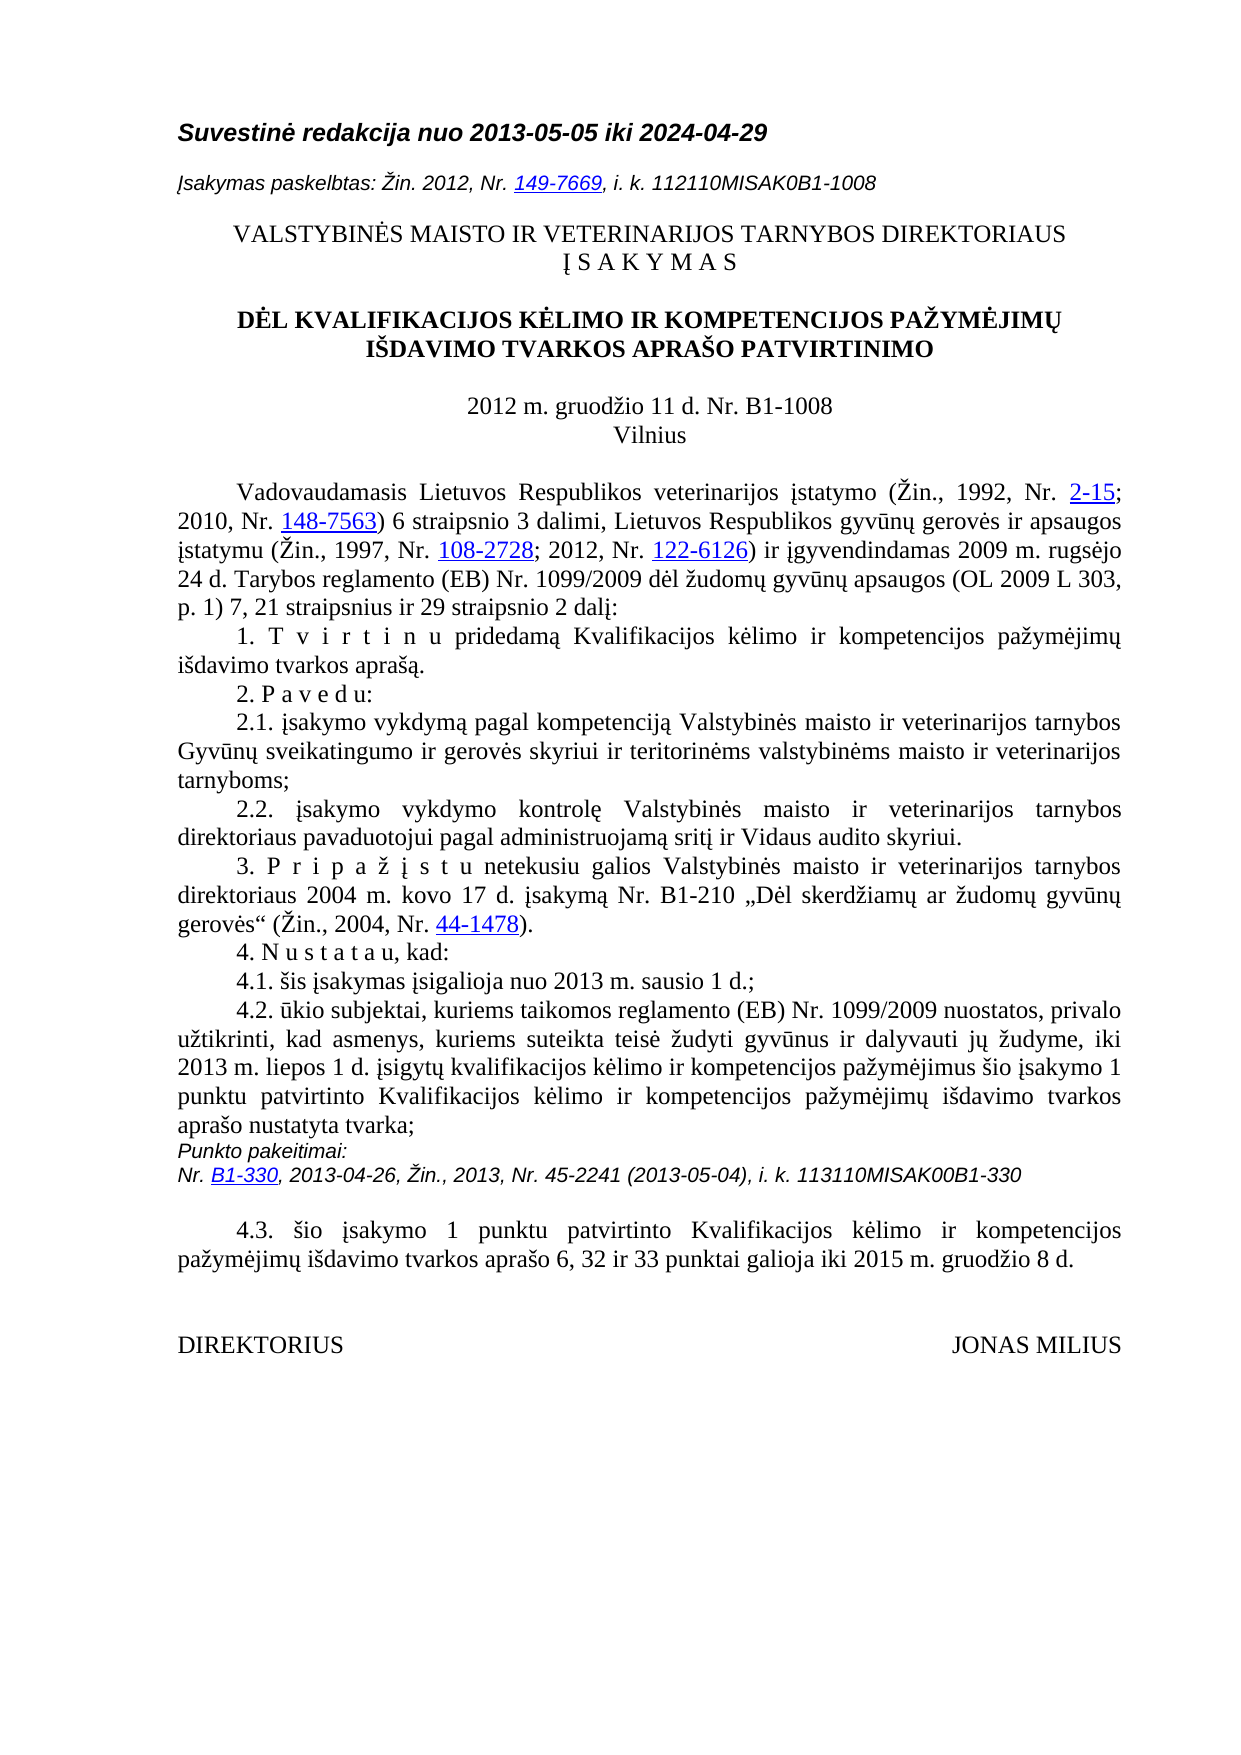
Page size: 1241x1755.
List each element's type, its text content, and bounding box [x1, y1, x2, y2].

text Direktorius Jonas Milius [177, 1330, 1122, 1359]
text 4.3. šio įsakymo 1 punktu patvirtinto Kvalifikacijos kėlimo ir kompetencijos pažymėjimų išdavimo tvarkos aprašo 6, 32 ir 33 punktai galioja iki 2015 m. gruodžio 8 d. [177, 1215, 1122, 1273]
text 4. N u s t a t a u, kad: [177, 937, 1122, 966]
text VALSTYBINĖS MAISTO IR VETERINARIJOS TARNYBOS DIREKTORIAUS [177, 219, 1122, 247]
text 2. P a v e d u: [177, 679, 1122, 707]
text Įsakymas paskelbtas: Žin. 2012, Nr. 149-7669, i. k. 112110MISAK0B1-1008 [177, 171, 1122, 195]
text Suvestinė redakcija nuo 2013-05-05 iki 2024-04-29 [177, 118, 1122, 147]
text Vilnius [177, 420, 1122, 449]
text Į S A K Y M A S [177, 247, 1122, 276]
text 1. T v i r t i n u pridedamą Kvalifikacijos kėlimo ir kompetencijos pažymėjimų išdavimo tvarkos aprašą. [177, 621, 1122, 679]
text 2.2. įsakymo vykdymo kontrolę Valstybinės maisto ir veterinarijos tarnybos direktoriaus pavaduotojui pagal administruojamą sritį ir Vidaus audito skyriui. [177, 794, 1122, 851]
text 4.2. ūkio subjektai, kuriems taikomos reglamento (EB) Nr. 1099/2009 nuostatos, privalo užtikrinti, kad asmenys, kuriems suteikta teisė žudyti gyvūnus ir dalyvauti jų žudyme, iki 2013 m. liepos 1 d. įsigytų kvalifikacijos kėlimo ir kompetencijos pažymėjimus šio įsakymo 1 punktu patvirtinto Kvalifikacijos kėlimo ir kompetencijos pažymėjimų išdavimo tvarkos aprašo nustatyta tvarka; [177, 995, 1122, 1139]
text Punkto pakeitimai: [177, 1139, 1122, 1163]
text 2012 m. gruodžio 11 d. Nr. B1-1008 [177, 391, 1122, 420]
text 4.1. šis įsakymas įsigalioja nuo 2013 m. sausio 1 d.; [177, 966, 1122, 995]
text 2.1. įsakymo vykdymą pagal kompetenciją Valstybinės maisto ir veterinarijos tarnybos Gyvūnų sveikatingumo ir gerovės skyriui ir teritorinėms valstybinėms maisto ir veterinarijos tarnyboms; [177, 707, 1122, 794]
text Vadovaudamasis Lietuvos Respublikos veterinarijos įstatymo (Žin., 1992, Nr. 2-15; 2010, Nr. 148-7563) 6 straipsnio 3 dalimi, Lietuvos Respublikos gyvūnų gerovės ir apsaugos įstatymu (Žin., 1997, Nr. 108-2728; 2012, Nr. 122-6126) ir įgyvendindamas 2009 m. rugsėjo 24 d. Tarybos reglamento (EB) Nr. 1099/2009 dėl žudomų gyvūnų apsaugos (OL 2009 L 303, p. 1) 7, 21 straipsnius ir 29 straipsnio 2 dalį: [177, 477, 1122, 621]
text DĖL KVALIFIKACIJOS KĖLIMO IR KOMPETENCIJOS PAŽYMĖJIMŲ IŠDAVIMO TVARKOS APRAŠO PATVIRTINIMO [177, 305, 1122, 362]
text Nr. B1-330, 2013-04-26, Žin., 2013, Nr. 45-2241 (2013-05-04), i. k. 113110MISAK00B1-330 [177, 1163, 1122, 1187]
text 3. P r i p a ž į s t u netekusiu galios Valstybinės maisto ir veterinarijos tarnybos direktoriaus 2004 m. kovo 17 d. įsakymą Nr. B1-210 „Dėl skerdžiamų ar žudomų gyvūnų gerovės“ (Žin., 2004, Nr. 44-1478). [177, 851, 1122, 937]
